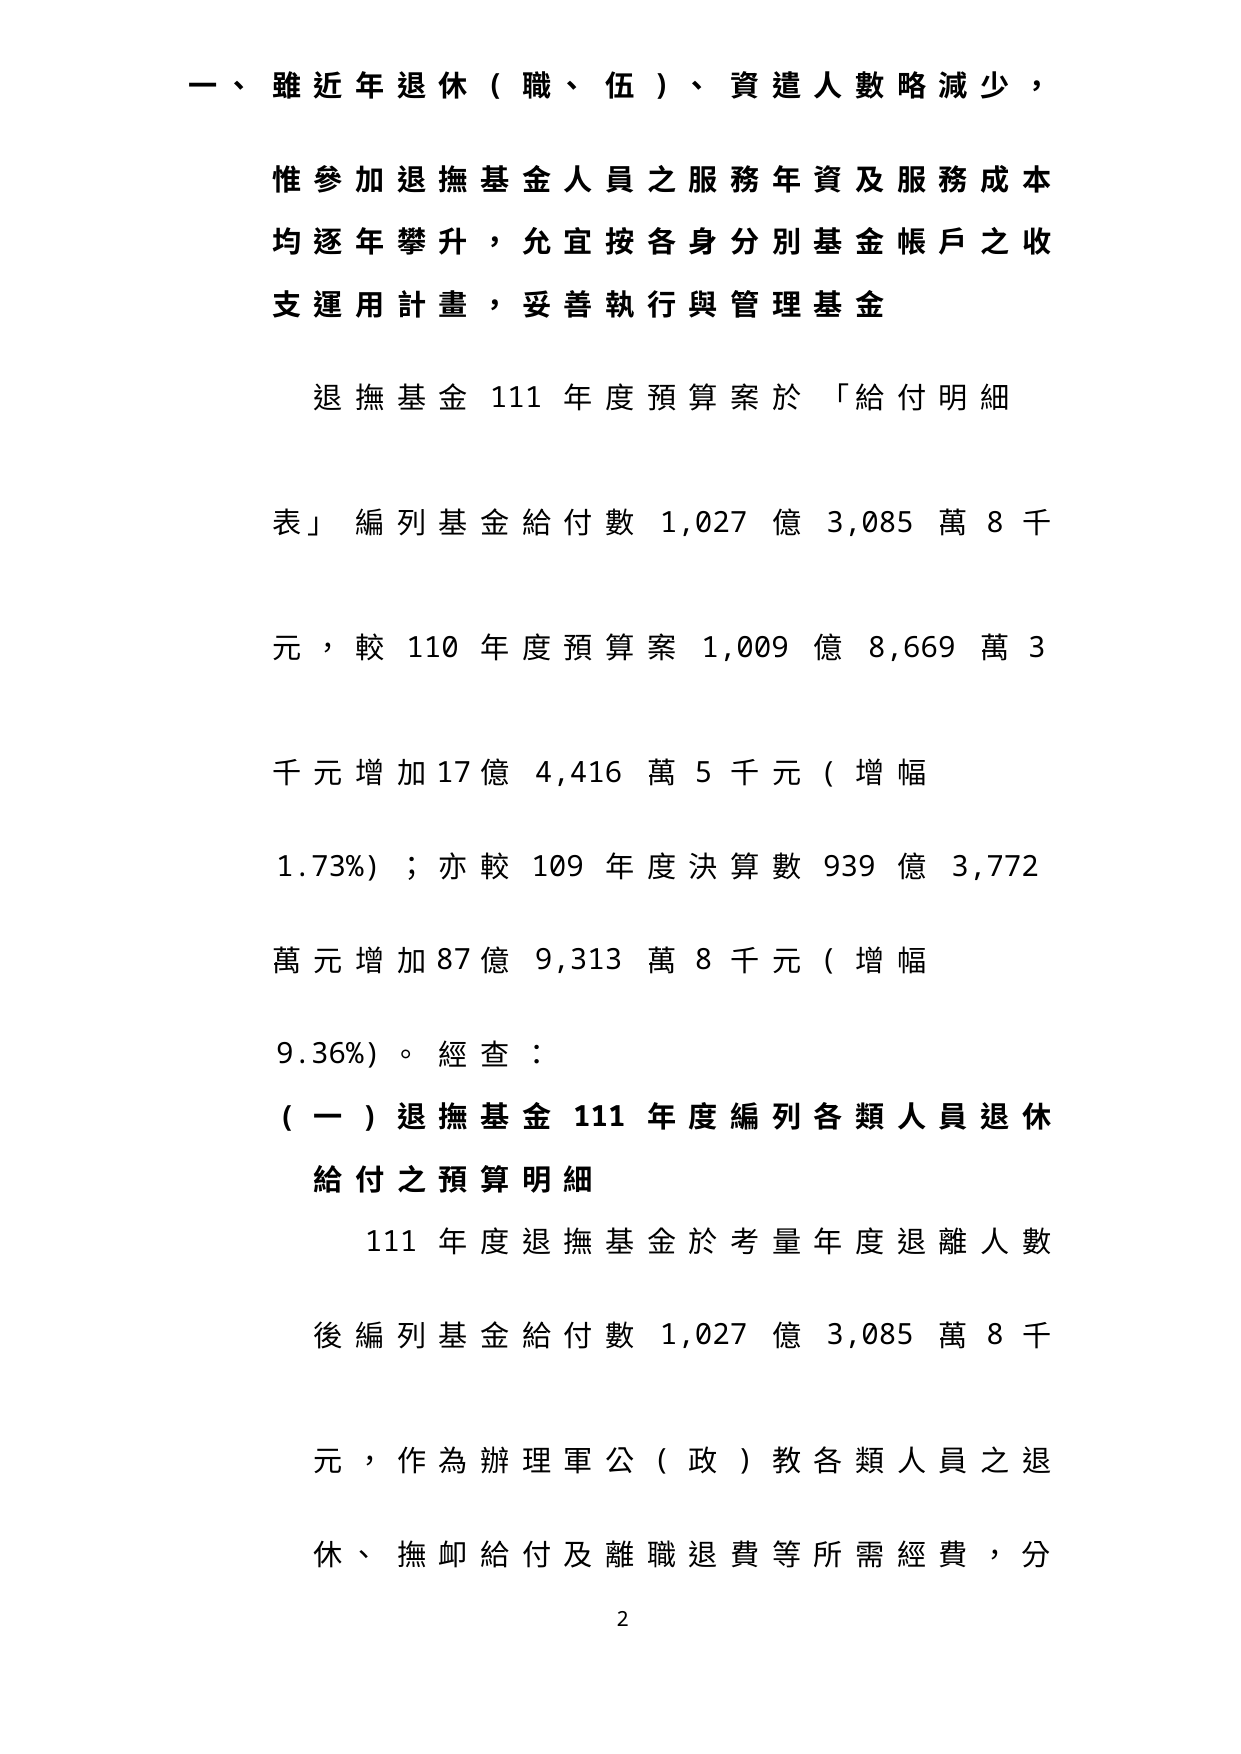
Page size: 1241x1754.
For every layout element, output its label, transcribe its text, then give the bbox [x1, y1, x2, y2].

text (一)退撫基金111年度編列各類人員退休給付之預算明細 [241, 1073, 1057, 1198]
text 退撫基金111年度預算案於「給付明細表」編列基金給付數1,027億3,085萬8千元，較110年度預算案1,009億8,669萬3千元增加17億4,416萬5千元(增幅1.73%)；亦較109年度決算數939億3,772萬元增加87億9,313萬8千元(增幅9.36%)。經查： [241, 323, 1057, 1073]
text 111年度退撫基金於考量年度退離人數後編列基金給付數1,027億3,085萬8千元，作為辦理軍公(政)教各類人員之退休、撫卹給付及離職退費等所需經費，分 [271, 1198, 1057, 1573]
text 一、雖近年退休(職、伍)、資遣人數略減少，惟參加退撫基金人員之服務年資及服務成本均逐年攀升，允宜按各身分別基金帳戶之收支運用計畫，妥善執行與管理基金 [182, 11, 1057, 323]
